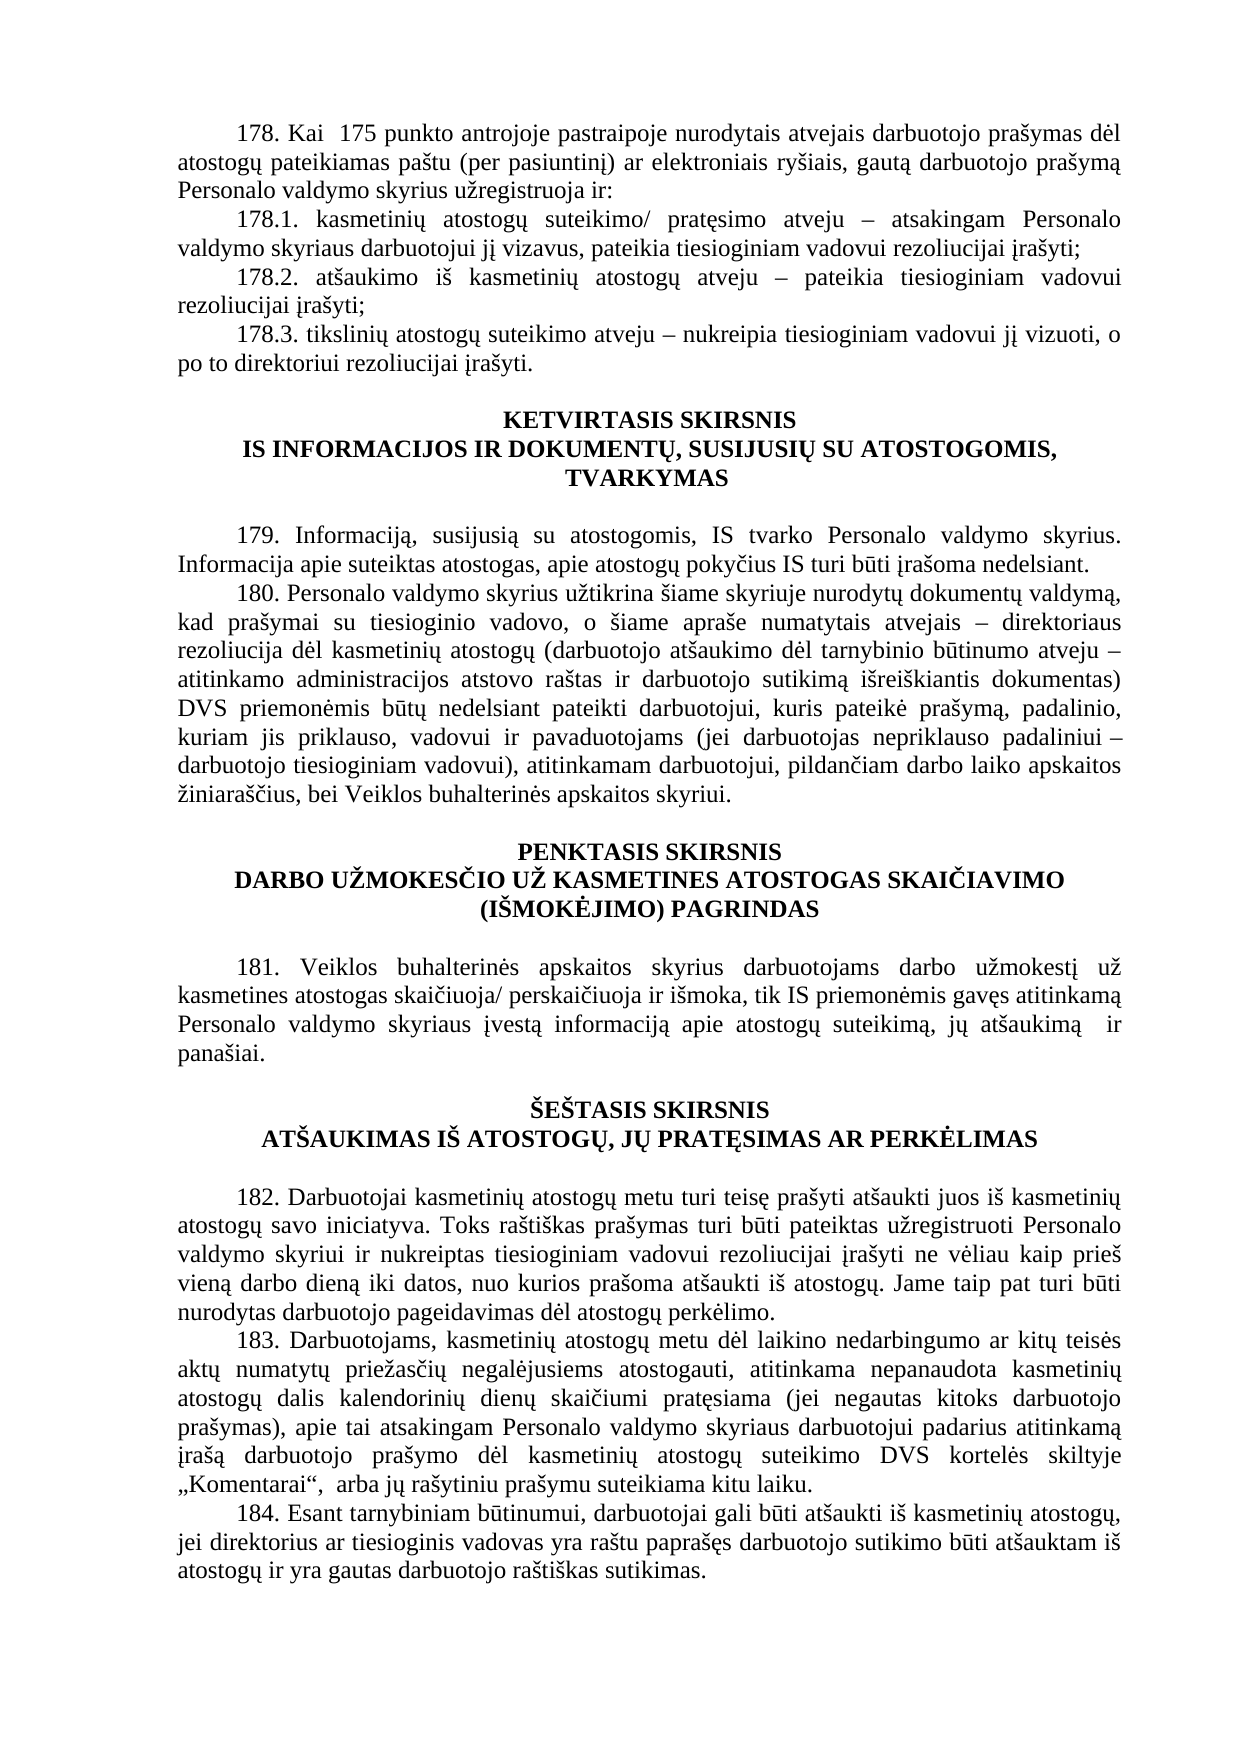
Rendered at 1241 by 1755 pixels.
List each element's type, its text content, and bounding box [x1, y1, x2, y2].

text 183. Darbuotojams, kasmetinių atostogų metu dėl laikino nedarbingumo ar kitų teisės aktų numatytų priežasčių negalėjusiems atostogauti, atitinkama nepanaudota kasmetinių atostogų dalis kalendorinių dienų skaičiumi pratęsiama (jei negautas kitoks darbuotojo prašymas), apie tai atsakingam Personalo valdymo skyriaus darbuotojui padarius atitinkamą įrašą darbuotojo prašymo dėl kasmetinių atostogų suteikimo DVS kortelės skiltyje „Komentarai“, arba jų rašytiniu prašymu suteikiama kitu laiku. [177, 1326, 1122, 1498]
text IS Informacijos ir dokumentų, susijusių su atostogomis, tvarkymas [177, 434, 1122, 492]
text 182. Darbuotojai kasmetinių atostogų metu turi teisę prašyti atšaukti juos iš kasmetinių atostogų savo iniciatyva. Toks raštiškas prašymas turi būti pateiktas užregistruoti Personalo valdymo skyriui ir nukreiptas tiesioginiam vadovui rezoliucijai įrašyti ne vėliau kaip prieš vieną darbo dieną iki datos, nuo kurios prašoma atšaukti iš atostogų. Jame taip pat turi būti nurodytas darbuotojo pageidavimas dėl atostogų perkėlimo. [177, 1182, 1122, 1326]
text Atšaukimas iš atostogų, jų pratęsimas ar perkėlimas [177, 1124, 1122, 1153]
text 178.1. kasmetinių atostogų suteikimo/ pratęsimo atveju – atsakingam Personalo valdymo skyriaus darbuotojui jį vizavus, pateikia tiesioginiam vadovui rezoliucijai įrašyti; [177, 204, 1122, 262]
text 181. Veiklos buhalterinės apskaitos skyrius darbuotojams darbo užmokestį už kasmetines atostogas skaičiuoja/ perskaičiuoja ir išmoka, tik IS priemonėmis gavęs atitinkamą Personalo valdymo skyriaus įvestą informaciją apie atostogų suteikimą, jų atšaukimą ir panašiai. [177, 952, 1122, 1067]
text ketvirtasis skirsnis [177, 406, 1122, 434]
text 180. Personalo valdymo skyrius užtikrina šiame skyriuje nurodytų dokumentų valdymą, kad prašymai su tiesioginio vadovo, o šiame apraše numatytais atvejais – direktoriaus rezoliucija dėl kasmetinių atostogų (darbuotojo atšaukimo dėl tarnybinio būtinumo atveju – atitinkamo administracijos atstovo raštas ir darbuotojo sutikimą išreiškiantis dokumentas) DVS priemonėmis būtų nedelsiant pateikti darbuotojui, kuris pateikė prašymą, padalinio, kuriam jis priklauso, vadovui ir pavaduotojams (jei darbuotojas nepriklauso padaliniui – darbuotojo tiesioginiam vadovui), atitinkamam darbuotojui, pildančiam darbo laiko apskaitos žiniaraščius, bei Veiklos buhalterinės apskaitos skyriui. [177, 578, 1122, 808]
text 178.2. atšaukimo iš kasmetinių atostogų atveju – pateikia tiesioginiam vadovui rezoliucijai įrašyti; [177, 262, 1122, 319]
text 184. Esant tarnybiniam būtinumui, darbuotojai gali būti atšaukti iš kasmetinių atostogų, jei direktorius ar tiesioginis vadovas yra raštu paprašęs darbuotojo sutikimo būti atšauktam iš atostogų ir yra gautas darbuotojo raštiškas sutikimas. [177, 1498, 1122, 1584]
text šeštasis skirsnis [177, 1096, 1122, 1124]
text Darbo užmokesčio už kasmetines atostogas skaičiavimo (išmokėjimo) pagrindas [177, 866, 1122, 923]
text 179. Informaciją, susijusią su atostogomis, IS tvarko Personalo valdymo skyrius. Informacija apie suteiktas atostogas, apie atostogų pokyčius IS turi būti įrašoma nedelsiant. [177, 521, 1122, 578]
text 178. Kai 175 punkto antrojoje pastraipoje nurodytais atvejais darbuotojo prašymas dėl atostogų pateikiamas paštu (per pasiuntinį) ar elektroniais ryšiais, gautą darbuotojo prašymą Personalo valdymo skyrius užregistruoja ir: [177, 118, 1122, 204]
text 178.3. tikslinių atostogų suteikimo atveju – nukreipia tiesioginiam vadovui jį vizuoti, o po to direktoriui rezoliucijai įrašyti. [177, 319, 1122, 377]
text penktasis skirsnis [177, 837, 1122, 866]
